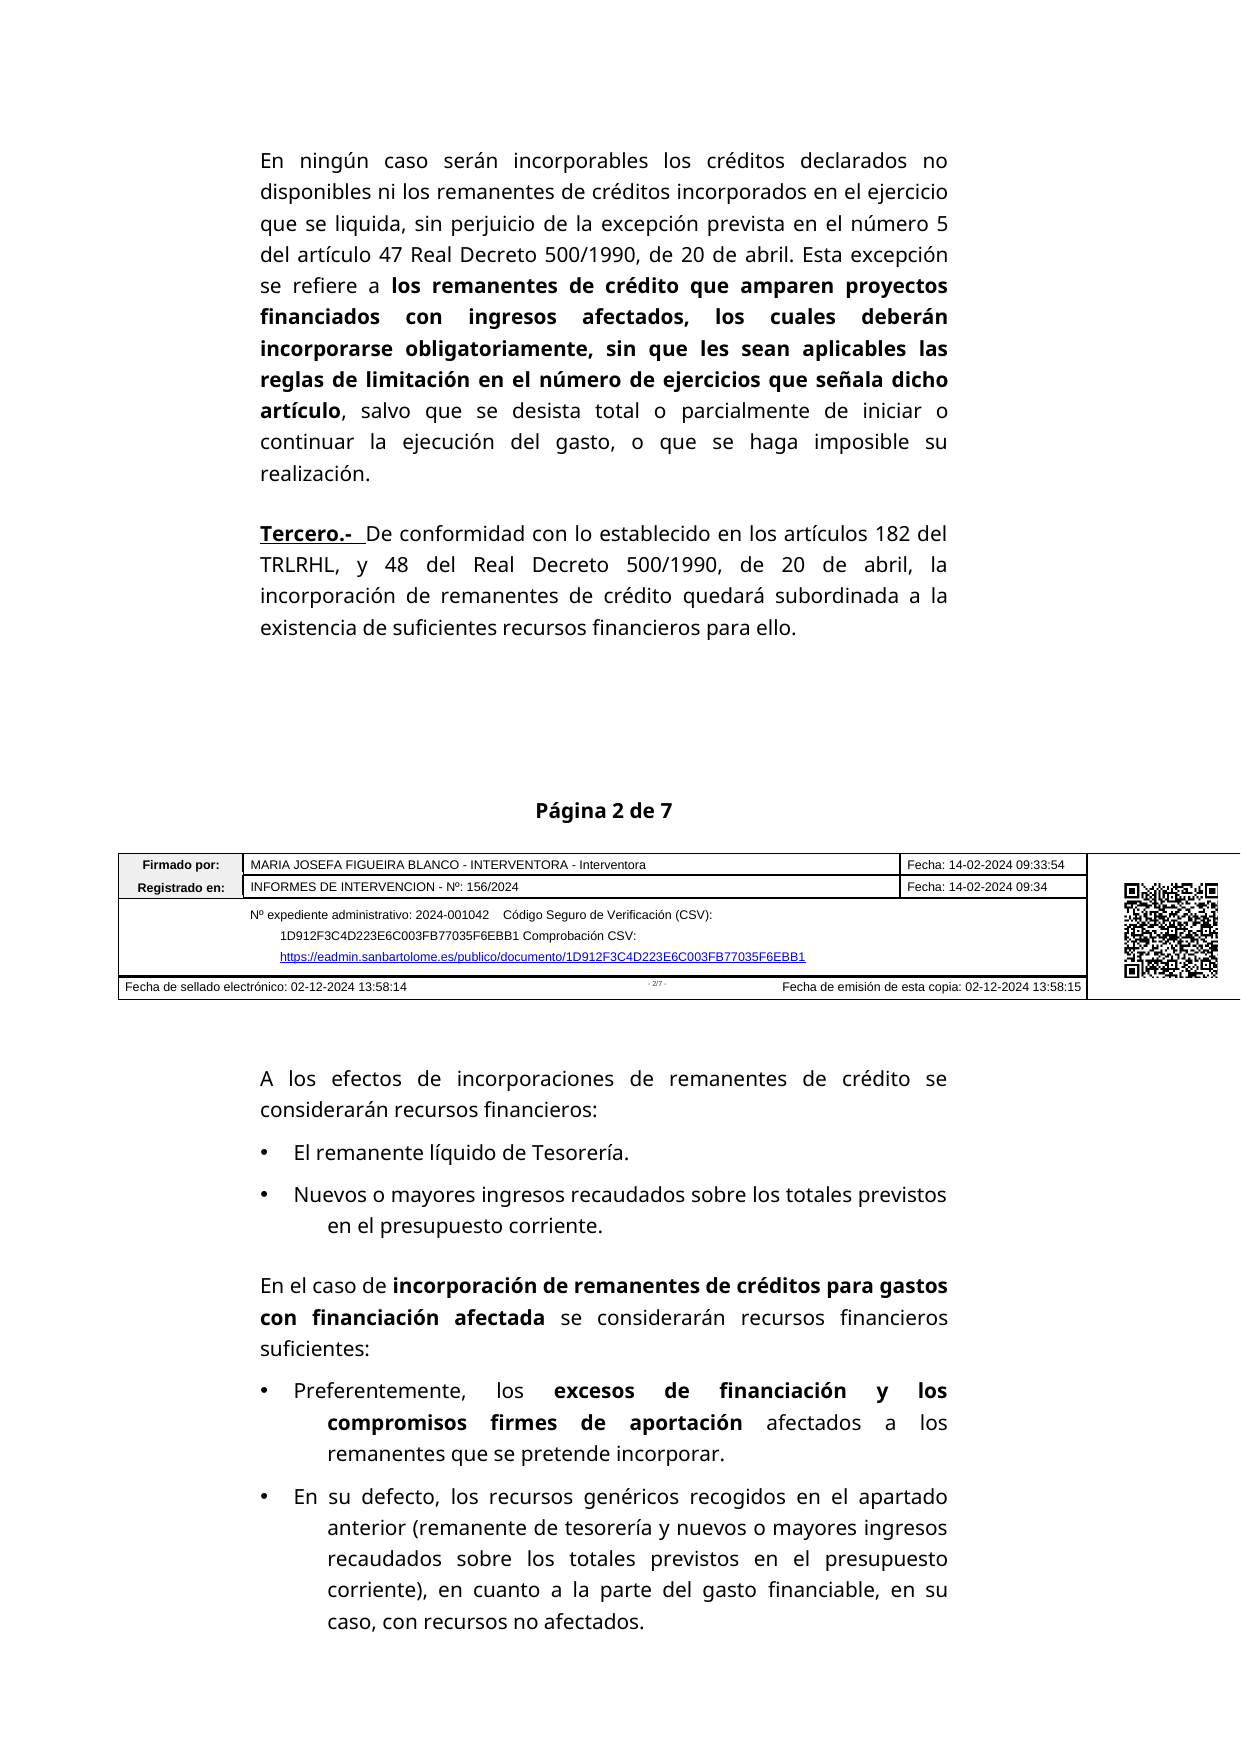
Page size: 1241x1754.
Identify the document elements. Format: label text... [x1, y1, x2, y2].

table_cell Fecha: 14-02-2024 09:34 [901, 876, 1086, 897]
table_header MARIA JOSEFA FIGUEIRA BLANCO - INTERVENTORA - Interventora [244, 854, 899, 874]
table_header Firmado por: [119, 854, 242, 872]
table_header [1088, 854, 1240, 999]
table_cell Nº expediente administrativo: 2024-001042 Código Seguro de Verificación (CSV): 1D912F3C4D223E6C003FB77035F6EBB1 Comprobación CSV: https://eadmin.sanbartolome.es/publico/documento/1D912F3C4D223E6C003FB77035F6EBB1 [119, 899, 1086, 975]
table_cell Fecha de sellado electrónico: 02-12-2024 13:58:14 - 2/7 - Fecha de emisión de esta copia: 02-12-2024 13:58:15 [119, 978, 1086, 999]
text A los efectos de incorporaciones de remanentes de crédito se considerarán recursos financieros: [260, 1064, 948, 1124]
text Tercero.- De conformidad con lo establecido en los artículos 182 del TRLRHL, y 48 del Real Decreto 500/1990, de 20 de abril, la incorporación de remanentes de crédito quedará subordinada a la existencia de suficientes recursos financieros para ello. [260, 519, 948, 641]
table_header Fecha: 14-02-2024 09:33:54 [901, 854, 1086, 874]
table_cell Registrado en: [119, 879, 242, 895]
list En su defecto, los recursos genéricos recogidos en el apartado anterior (remanente de tesorería y nuevos o mayores ingresos recaudados sobre los totales previstos en el presupuesto corriente), en cuanto a la parte del gasto financiable, en su caso, con recursos no afectados. [260, 1482, 949, 1635]
list El remanente líquido de Tesorería. [260, 1138, 1122, 1167]
list Nuevos o mayores ingresos recaudados sobre los totales previstos en el presupuesto corriente. [260, 1180, 948, 1240]
table_cell INFORMES DE INTERVENCION - Nº: 156/2024 [244, 876, 899, 897]
text En ningún caso serán incorporables los créditos declarados no disponibles ni los remanentes de créditos incorporados en el ejercicio que se liquida, sin perjuicio de la excepción prevista en el número 5 del artículo 47 Real Decreto 500/1990, de 20 de abril. Esta excepción se refiere a los remanentes de crédito que amparen proyectos financiados con ingresos afectados, los cuales deberán incorporarse obligatoriamente, sin que les sean aplicables las reglas de limitación en el número de ejercicios que señala dicho artículo, salvo que se desista total o parcialmente de iniciar o continuar la ejecución del gasto, o que se haga imposible su realización. [260, 146, 949, 487]
text En el caso de incorporación de remanentes de créditos para gastos con financiación afectada se considerarán recursos financieros suficientes: [260, 1272, 948, 1363]
list Preferentemente, los excesos de financiación y los compromisos firmes de aportación afectados a los remanentes que se pretende incorporar. [260, 1377, 948, 1468]
text Página 2 de 7 [279, 796, 928, 824]
